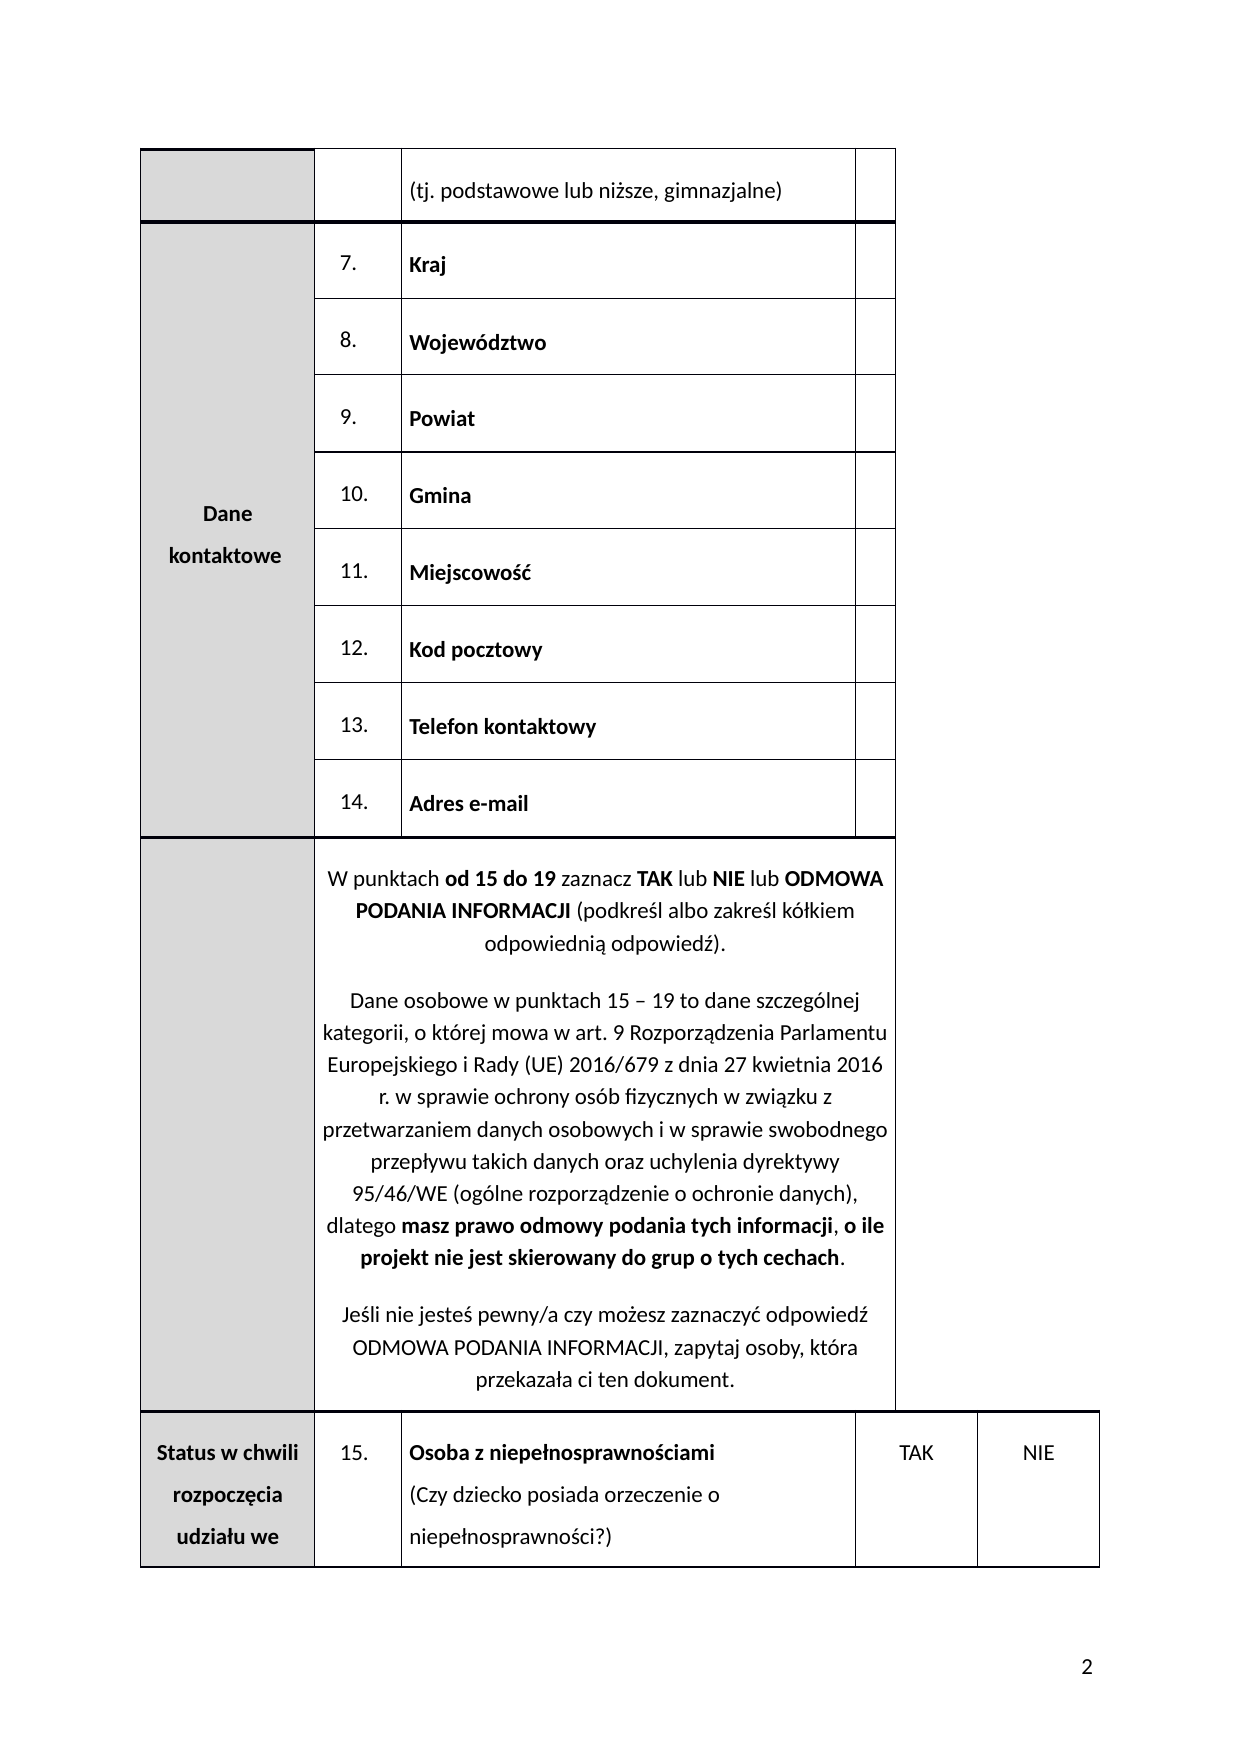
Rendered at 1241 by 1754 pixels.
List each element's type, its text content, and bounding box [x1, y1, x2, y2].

table_cell [315, 453, 401, 528]
table_cell W punktach od 15 do 19 zaznacz TAK lub NIE lub ODMOWA PODANIA INFORMACJI (podkreśl albo zakreśl kółkiem odpowiednią odpowiedź). Dane osobowe w punktach 15 – 19 to dane szczególnej kategorii, o której mowa w art. 9 Rozporządzenia Parlamentu Europejskiego i Rady (UE) 2016/679 z dnia 27 kwietnia 2016 r. w sprawie ochrony osób fizycznych w związku z przetwarzaniem danych osobowych i w sprawie swobodnego przepływu takich danych oraz uchylenia dyrektywy 95/46/WE (ogólne rozporządzenie o ochronie danych), dlatego masz prawo odmowy podania tych informacji, o ile projekt nie jest skierowany do grup o tych cechach. Jeśli nie jesteś pewny/a czy możesz zaznaczyć odpowiedź ODMOWA PODANIA INFORMACJI, zapytaj osoby, która przekazała ci ten dokument. [315, 839, 895, 1410]
table_cell Telefon kontaktowy [402, 683, 855, 759]
table_cell [315, 1413, 401, 1566]
table_cell [856, 760, 895, 836]
table_cell Województwo [402, 299, 855, 374]
table_cell [141, 839, 314, 1410]
table_cell [856, 375, 895, 451]
table_cell TAK [856, 1413, 977, 1566]
table_cell [856, 299, 895, 374]
table_cell [856, 453, 895, 528]
table_cell Kraj [402, 224, 855, 297]
table_cell Miejscowość [402, 529, 855, 605]
table_cell Dane kontaktowe [141, 224, 314, 836]
table_cell NIE [978, 1413, 1099, 1566]
table_cell [856, 606, 895, 682]
table_cell [856, 529, 895, 605]
table_cell Powiat [402, 375, 855, 451]
table_cell [315, 529, 401, 605]
table_cell [315, 149, 401, 220]
table_cell [315, 760, 401, 836]
table_header [141, 151, 314, 220]
table_cell Kod pocztowy [402, 606, 855, 682]
table_cell [856, 224, 895, 297]
table_cell [315, 683, 401, 759]
table_cell Adres e-mail [402, 760, 855, 836]
table_cell Osoba z niepełnosprawnościami (Czy dziecko posiada orzeczenie o niepełnosprawności?) [402, 1413, 855, 1566]
table_cell (tj. podstawowe lub niższe, gimnazjalne) [402, 149, 855, 220]
table_cell [315, 224, 401, 297]
table_cell Status w chwili rozpoczęcia udziału we [141, 1413, 314, 1566]
table_cell [315, 375, 401, 451]
table_cell [315, 299, 401, 374]
table_cell [856, 683, 895, 759]
table_cell Gmina [402, 453, 855, 528]
table_cell [315, 606, 401, 682]
table_cell [856, 149, 895, 220]
